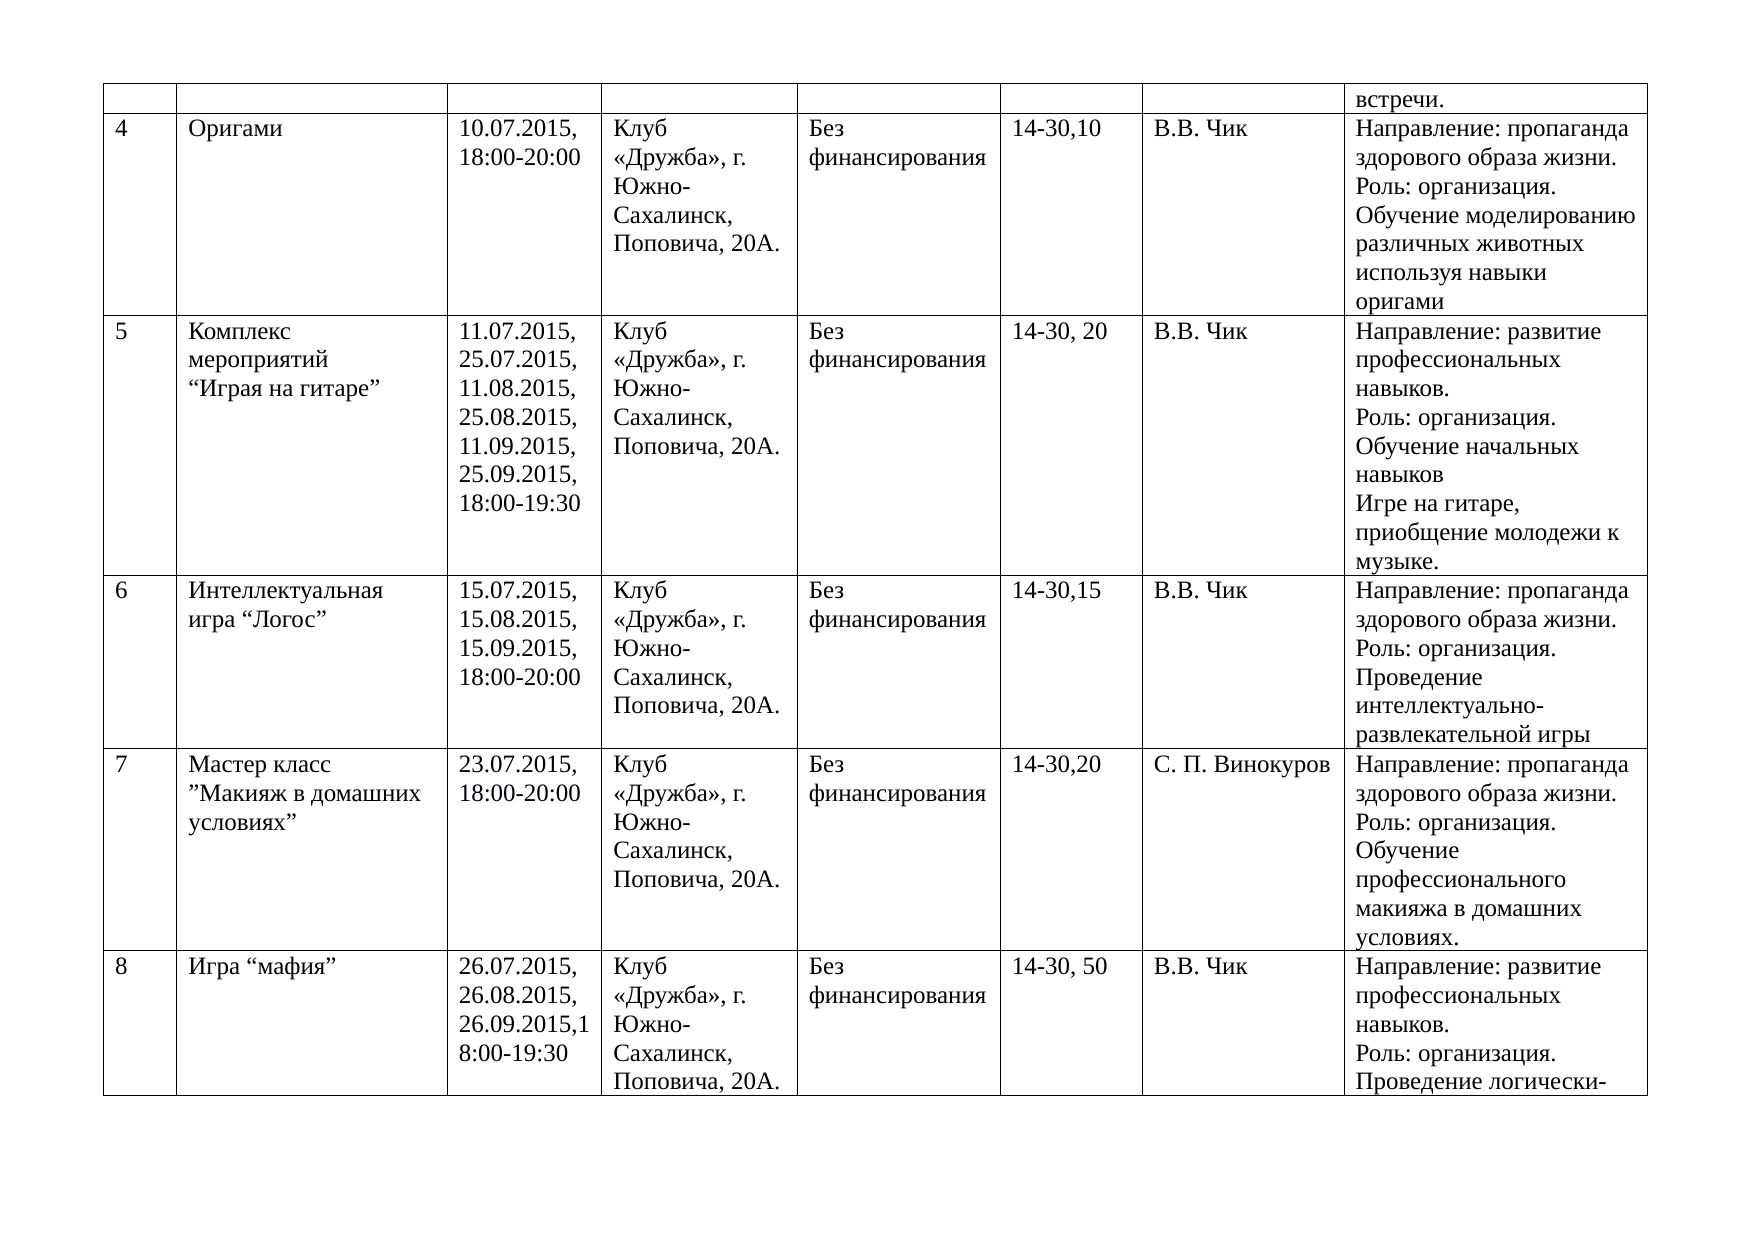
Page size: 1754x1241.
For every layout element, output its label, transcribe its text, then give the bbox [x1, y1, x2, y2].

table_cell 15.07.2015, 15.08.2015, 15.09.2015, 18:00-20:00 [448, 576, 601, 748]
table_cell 11.07.2015, 25.07.2015, 11.08.2015, 25.08.2015, 11.09.2015, 25.09.2015, 18:00-19:30 [448, 316, 601, 574]
table_cell [1001, 84, 1142, 112]
table_cell встречи. [1345, 84, 1647, 112]
table_cell [448, 84, 601, 112]
table_cell Клуб «Дружба», г. Южно-Сахалинск, Поповича, 20А. [602, 316, 797, 574]
table_cell Интеллектуальная игра “Логос” [177, 576, 447, 748]
table_cell Клуб «Дружба», г. Южно-Сахалинск, Поповича, 20А. [602, 951, 797, 1095]
table_cell 14-30, 50 [1001, 951, 1142, 1095]
table_cell [177, 84, 447, 112]
table_cell Клуб «Дружба», г. Южно-Сахалинск, Поповича, 20А. [602, 749, 797, 950]
table_cell 14-30,10 [1001, 114, 1142, 315]
table_cell Без финансирования [798, 576, 1000, 748]
table_cell 6 [104, 576, 176, 748]
table_cell С. П. Винокуров [1143, 749, 1344, 950]
table_cell Направление: развитие профессиональных навыков. Роль: организация. Проведение логически- [1345, 951, 1647, 1095]
table_cell Клуб «Дружба», г. Южно-Сахалинск, Поповича, 20А. [602, 576, 797, 748]
table_cell 14-30,15 [1001, 576, 1142, 748]
table_cell 14-30, 20 [1001, 316, 1142, 574]
table_cell [104, 84, 176, 112]
table_cell В.В. Чик [1143, 576, 1344, 748]
table_cell Без финансирования [798, 749, 1000, 950]
table_cell Мастер класс ”Макияж в домашних условиях” [177, 749, 447, 950]
table_cell Клуб «Дружба», г. Южно-Сахалинск, Поповича, 20А. [602, 114, 797, 315]
table_cell Направление: пропаганда здорового образа жизни. Роль: организация. Обучение моделированию различных животных используя навыки оригами [1345, 114, 1647, 315]
table_cell 10.07.2015, 18:00-20:00 [448, 114, 601, 315]
table_cell Без финансирования [798, 114, 1000, 315]
table_cell Оригами [177, 114, 447, 315]
table_cell 7 [104, 749, 176, 950]
table_cell Игра “мафия” [177, 951, 447, 1095]
table_cell 4 [104, 114, 176, 315]
table_cell Без финансирования [798, 951, 1000, 1095]
table_cell 23.07.2015, 18:00-20:00 [448, 749, 601, 950]
table_cell 26.07.2015, 26.08.2015, 26.09.2015,18:00-19:30 [448, 951, 601, 1095]
table_cell В.В. Чик [1143, 316, 1344, 574]
table_cell Направление: пропаганда здорового образа жизни. Роль: организация. Обучение профессионального макияжа в домашних условиях. [1345, 749, 1647, 950]
table_cell В.В. Чик [1143, 114, 1344, 315]
table_cell 8 [104, 951, 176, 1095]
table_cell Направление: пропаганда здорового образа жизни. Роль: организация. Проведение интеллектуально-развлекательной игры [1345, 576, 1647, 748]
table_cell [602, 84, 797, 112]
table_cell Без финансирования [798, 316, 1000, 574]
table_cell 14-30,20 [1001, 749, 1142, 950]
table_cell Направление: развитие профессиональных навыков. Роль: организация. Обучение начальных навыков Игре на гитаре, приобщение молодежи к музыке. [1345, 316, 1647, 574]
table_cell В.В. Чик [1143, 951, 1344, 1095]
table_cell [798, 84, 1000, 112]
table_cell [1143, 84, 1344, 112]
table_cell Комплекс мероприятий “Играя на гитаре” [177, 316, 447, 574]
table_cell 5 [104, 316, 176, 574]
